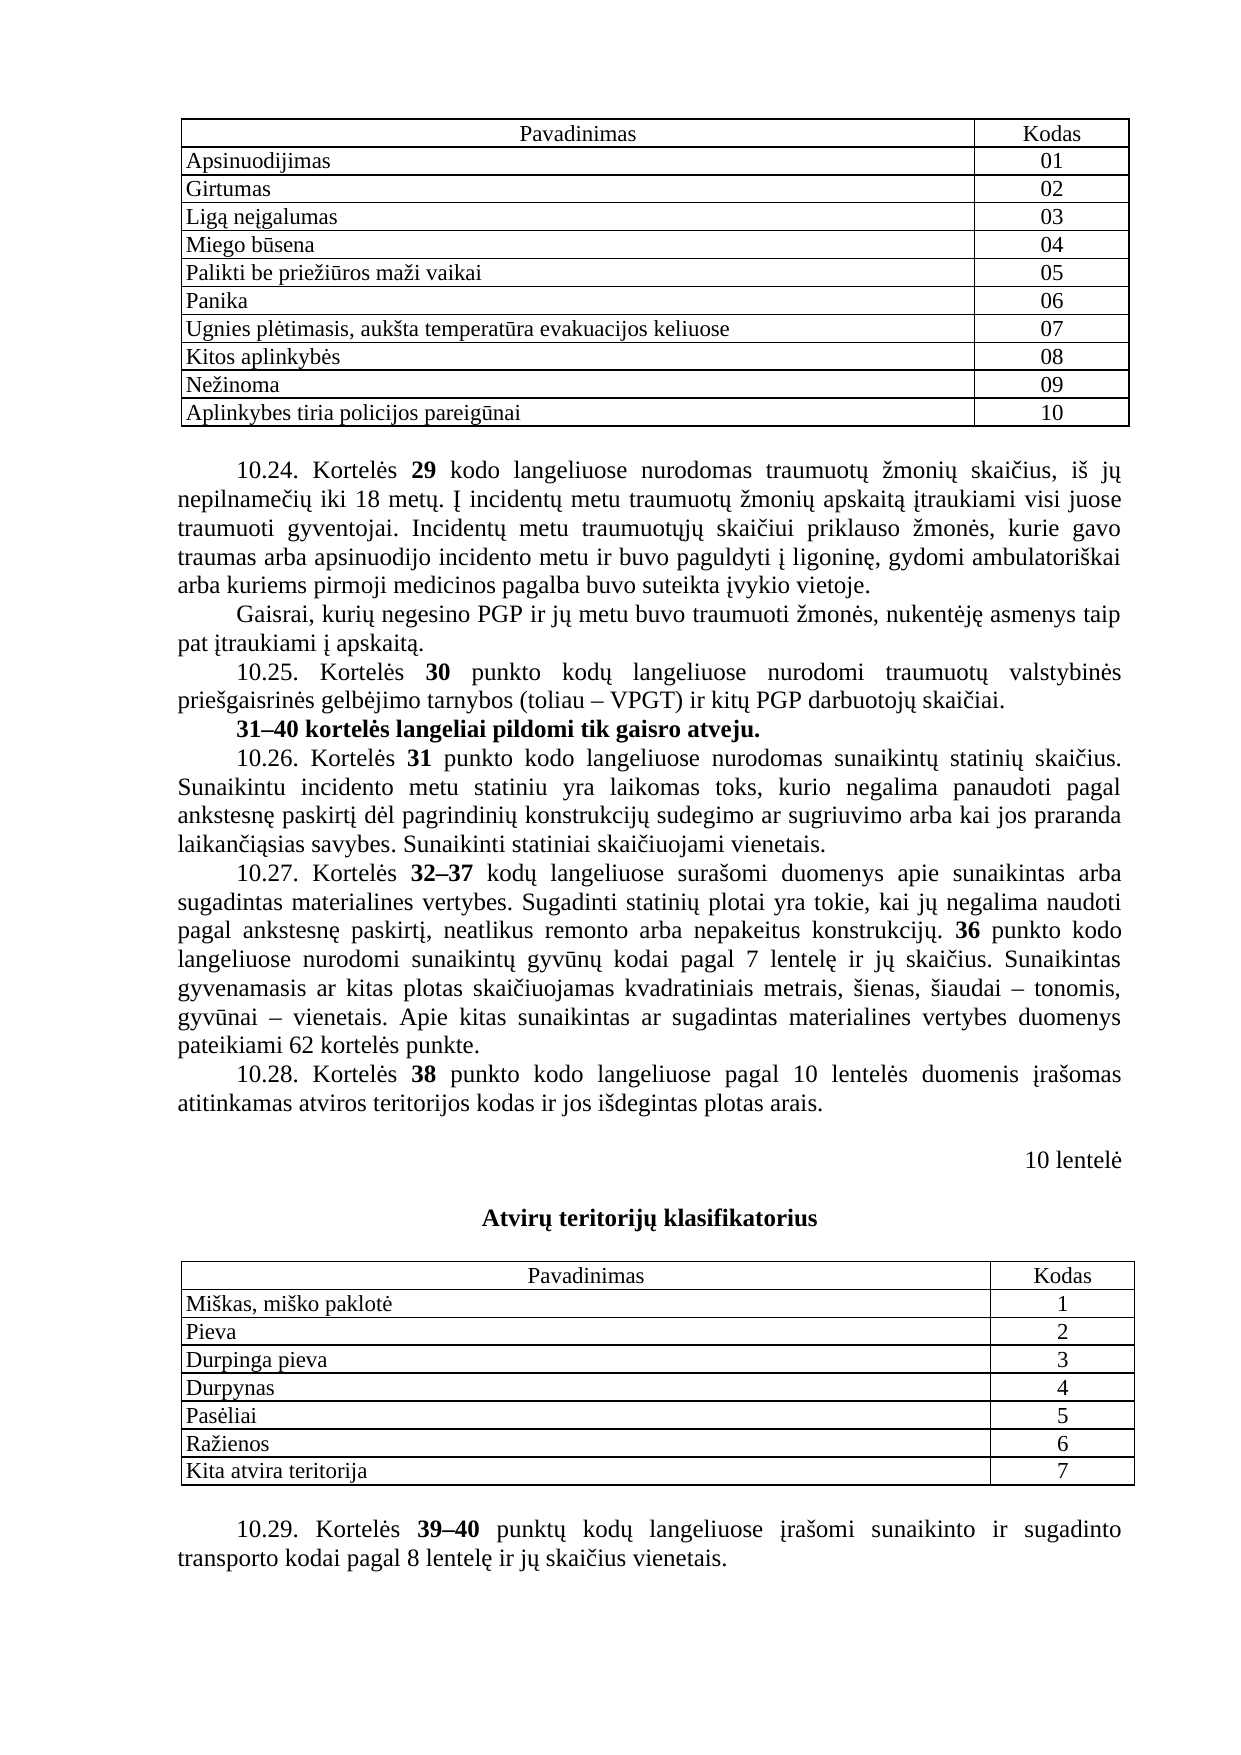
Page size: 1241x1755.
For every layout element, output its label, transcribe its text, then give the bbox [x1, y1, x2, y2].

table_header Kodas [991, 1262, 1134, 1288]
text 10.25. Kortelės 30 punkto kodų langeliuose nurodomi traumuotų valstybinės priešgaisrinės gelbėjimo tarnybos (toliau – VPGT) ir kitų PGP darbuotojų skaičiai. [177, 657, 1122, 714]
table_header Kodas [975, 120, 1128, 146]
table_cell 08 [975, 343, 1128, 369]
table_cell 6 [991, 1430, 1134, 1456]
table_cell Nežinoma [182, 371, 974, 397]
table_cell Miego būsena [182, 231, 974, 258]
table_cell 05 [975, 259, 1128, 286]
table_cell Aplinkybes tiria policijos pareigūnai [182, 399, 974, 425]
table_cell 7 [991, 1458, 1134, 1484]
table_cell 04 [975, 231, 1128, 258]
text 10.24. Kortelės 29 kodo langeliuose nurodomas traumuotų žmonių skaičius, iš jų nepilnamečių iki 18 metų. Į incidentų metu traumuotų žmonių apskaitą įtraukiami visi juose traumuoti gyventojai. Incidentų metu traumuotųjų skaičiui priklauso žmonės, kurie gavo traumas arba apsinuodijo incidento metu ir buvo paguldyti į ligoninę, gydomi ambulatoriškai arba kuriems pirmoji medicinos pagalba buvo suteikta įvykio vietoje. [177, 456, 1122, 599]
table_cell Miškas, miško paklotė [182, 1290, 990, 1316]
table_cell Pieva [182, 1318, 990, 1344]
text 31–40 kortelės langeliai pildomi tik gaisro atveju. [177, 714, 1122, 743]
text Gaisrai, kurių negesino PGP ir jų metu buvo traumuoti žmonės, nukentėję asmenys taip pat įtraukiami į apskaitą. [177, 599, 1122, 657]
table_cell Palikti be priežiūros maži vaikai [182, 259, 974, 286]
text 10.26. Kortelės 31 punkto kodo langeliuose nurodomas sunaikintų statinių skaičius. Sunaikintu incidento metu statiniu yra laikomas toks, kurio negalima panaudoti pagal ankstesnę paskirtį dėl pagrindinių konstrukcijų sudegimo ar sugriuvimo arba kai jos praranda laikančiąsias savybes. Sunaikinti statiniai skaičiuojami vienetais. [177, 743, 1122, 858]
table_cell Kitos aplinkybės [182, 343, 974, 369]
text 10.29. Kortelės 39–40 punktų kodų langeliuose įrašomi sunaikinto ir sugadinto transporto kodai pagal 8 lentelę ir jų skaičius vienetais. [177, 1514, 1122, 1572]
table_cell Durpynas [182, 1374, 990, 1400]
table_cell 03 [975, 203, 1128, 230]
table_cell 1 [991, 1290, 1134, 1316]
text 10.28. Kortelės 38 punkto kodo langeliuose pagal 10 lentelės duomenis įrašomas atitinkamas atviros teritorijos kodas ir jos išdegintas plotas arais. [177, 1059, 1122, 1117]
text 10 lentelė [177, 1146, 1122, 1174]
table_cell Kita atvira teritorija [182, 1458, 990, 1484]
table_cell Apsinuodijimas [182, 148, 974, 174]
table_cell 3 [991, 1346, 1134, 1372]
table_cell Ražienos [182, 1430, 990, 1456]
table_cell 06 [975, 287, 1128, 313]
table_cell Durpinga pieva [182, 1346, 990, 1372]
table_cell 10 [975, 399, 1128, 425]
table_cell Ugnies plėtimasis, aukšta temperatūra evakuacijos keliuose [182, 315, 974, 341]
table_cell 07 [975, 315, 1128, 341]
table_cell 02 [975, 176, 1128, 202]
table_cell Panika [182, 287, 974, 313]
table_header Pavadinimas [182, 1262, 990, 1288]
table_cell 01 [975, 148, 1128, 174]
table_cell Ligą neįgalumas [182, 203, 974, 230]
table_cell 2 [991, 1318, 1134, 1344]
table_cell 5 [991, 1402, 1134, 1428]
text 10.27. Kortelės 32–37 kodų langeliuose surašomi duomenys apie sunaikintas arba sugadintas materialines vertybes. Sugadinti statinių plotai yra tokie, kai jų negalima naudoti pagal ankstesnę paskirtį, neatlikus remonto arba nepakeitus konstrukcijų. 36 punkto kodo langeliuose nurodomi sunaikintų gyvūnų kodai pagal 7 lentelę ir jų skaičius. Sunaikintas gyvenamasis ar kitas plotas skaičiuojamas kvadratiniais metrais, šienas, šiaudai – tonomis, gyvūnai – vienetais. Apie kitas sunaikintas ar sugadintas materialines vertybes duomenys pateikiami 62 kortelės punkte. [177, 858, 1122, 1059]
table_cell Girtumas [182, 176, 974, 202]
table_cell 09 [975, 371, 1128, 397]
table_header Pavadinimas [182, 120, 974, 146]
text Atvirų teritorijų klasifikatorius [177, 1203, 1122, 1232]
table_cell Pasėliai [182, 1402, 990, 1428]
table_cell 4 [991, 1374, 1134, 1400]
